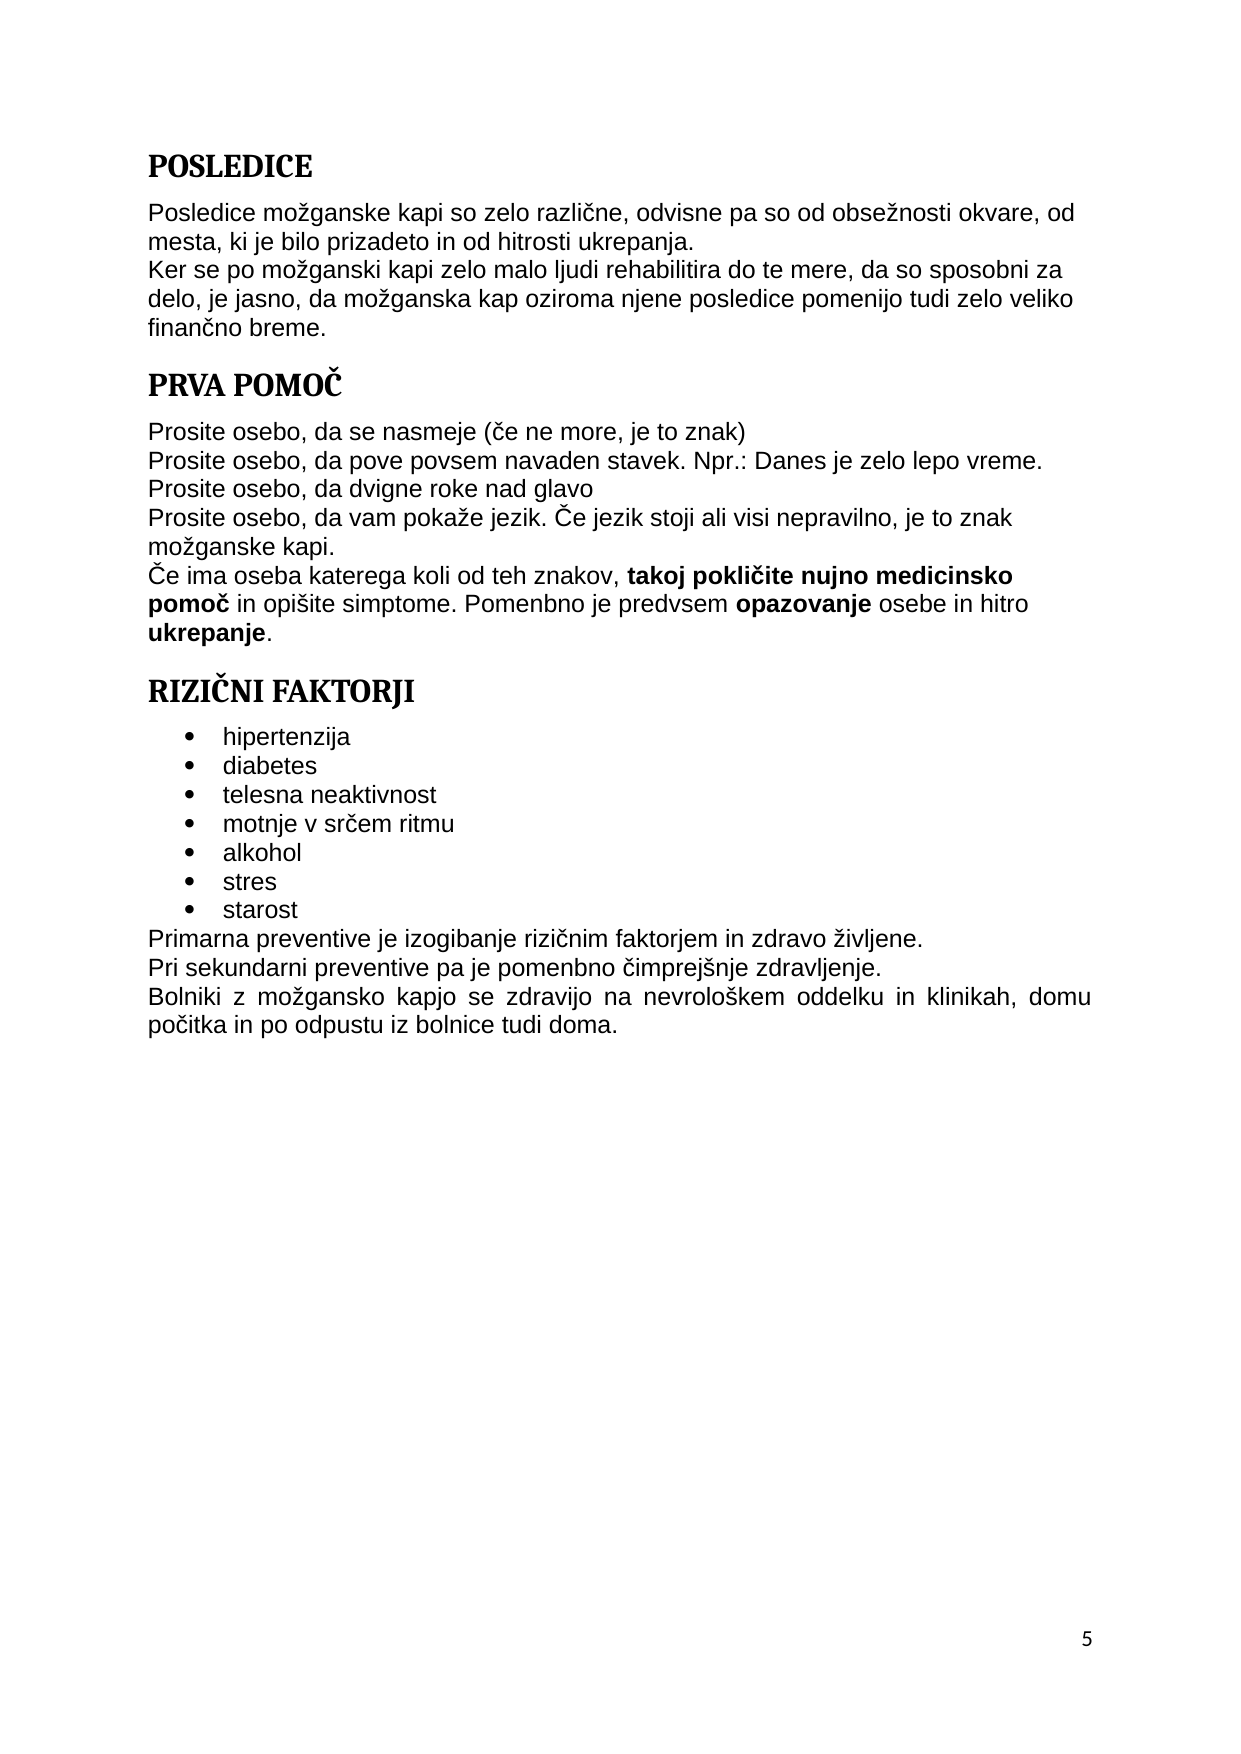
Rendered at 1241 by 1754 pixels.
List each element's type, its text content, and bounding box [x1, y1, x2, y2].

list motnje v srčem ritmu [185, 809, 1093, 838]
list stres [185, 867, 1093, 895]
text Primarna preventive je izogibanje rizičnim faktorjem in zdravo življene. [148, 924, 1093, 953]
text Prosite osebo, da se nasmeje (če ne more, je to znak) [148, 417, 1093, 446]
text Prosite osebo, da dvigne roke nad glavo [148, 474, 1093, 503]
subtitle POSLEDICE [148, 148, 1093, 186]
subtitle PRVA POMOČ [148, 367, 1093, 405]
list diabetes [185, 751, 1093, 780]
text Prosite osebo, da vam pokaže jezik. Če jezik stoji ali visi nepravilno, je to znak možganske kapi. [148, 503, 1093, 561]
text Posledice možganske kapi so zelo različne, odvisne pa so od obsežnosti okvare, od mesta, ki je bilo prizadeto in od hitrosti ukrepanja. [148, 198, 1093, 255]
text Bolniki z možgansko kapjo se zdravijo na nevrološkem oddelku in klinikah, domu počitka in po odpustu iz bolnice tudi doma. [148, 982, 1093, 1039]
list hipertenzija [185, 722, 1093, 751]
list alkohol [185, 838, 1093, 867]
list starost [185, 895, 1093, 924]
text Pri sekundarni preventive pa je pomenbno čimprejšnje zdravljenje. [148, 953, 1093, 982]
text Ker se po možganski kapi zelo malo ljudi rehabilitira do te mere, da so sposobni za delo, je jasno, da možganska kap oziroma njene posledice pomenijo tudi zelo veliko finančno breme. [148, 255, 1093, 342]
text Prosite osebo, da pove povsem navaden stavek. Npr.: Danes je zelo lepo vreme. [148, 446, 1093, 474]
subtitle RIZIČNI FAKTORJI [148, 672, 1093, 710]
list telesna neaktivnost [185, 780, 1093, 809]
text Če ima oseba katerega koli od teh znakov, takoj pokličite nujno medicinsko pomoč in opišite simptome. Pomenbno je predvsem opazovanje osebe in hitro ukrepanje. [148, 561, 1093, 647]
